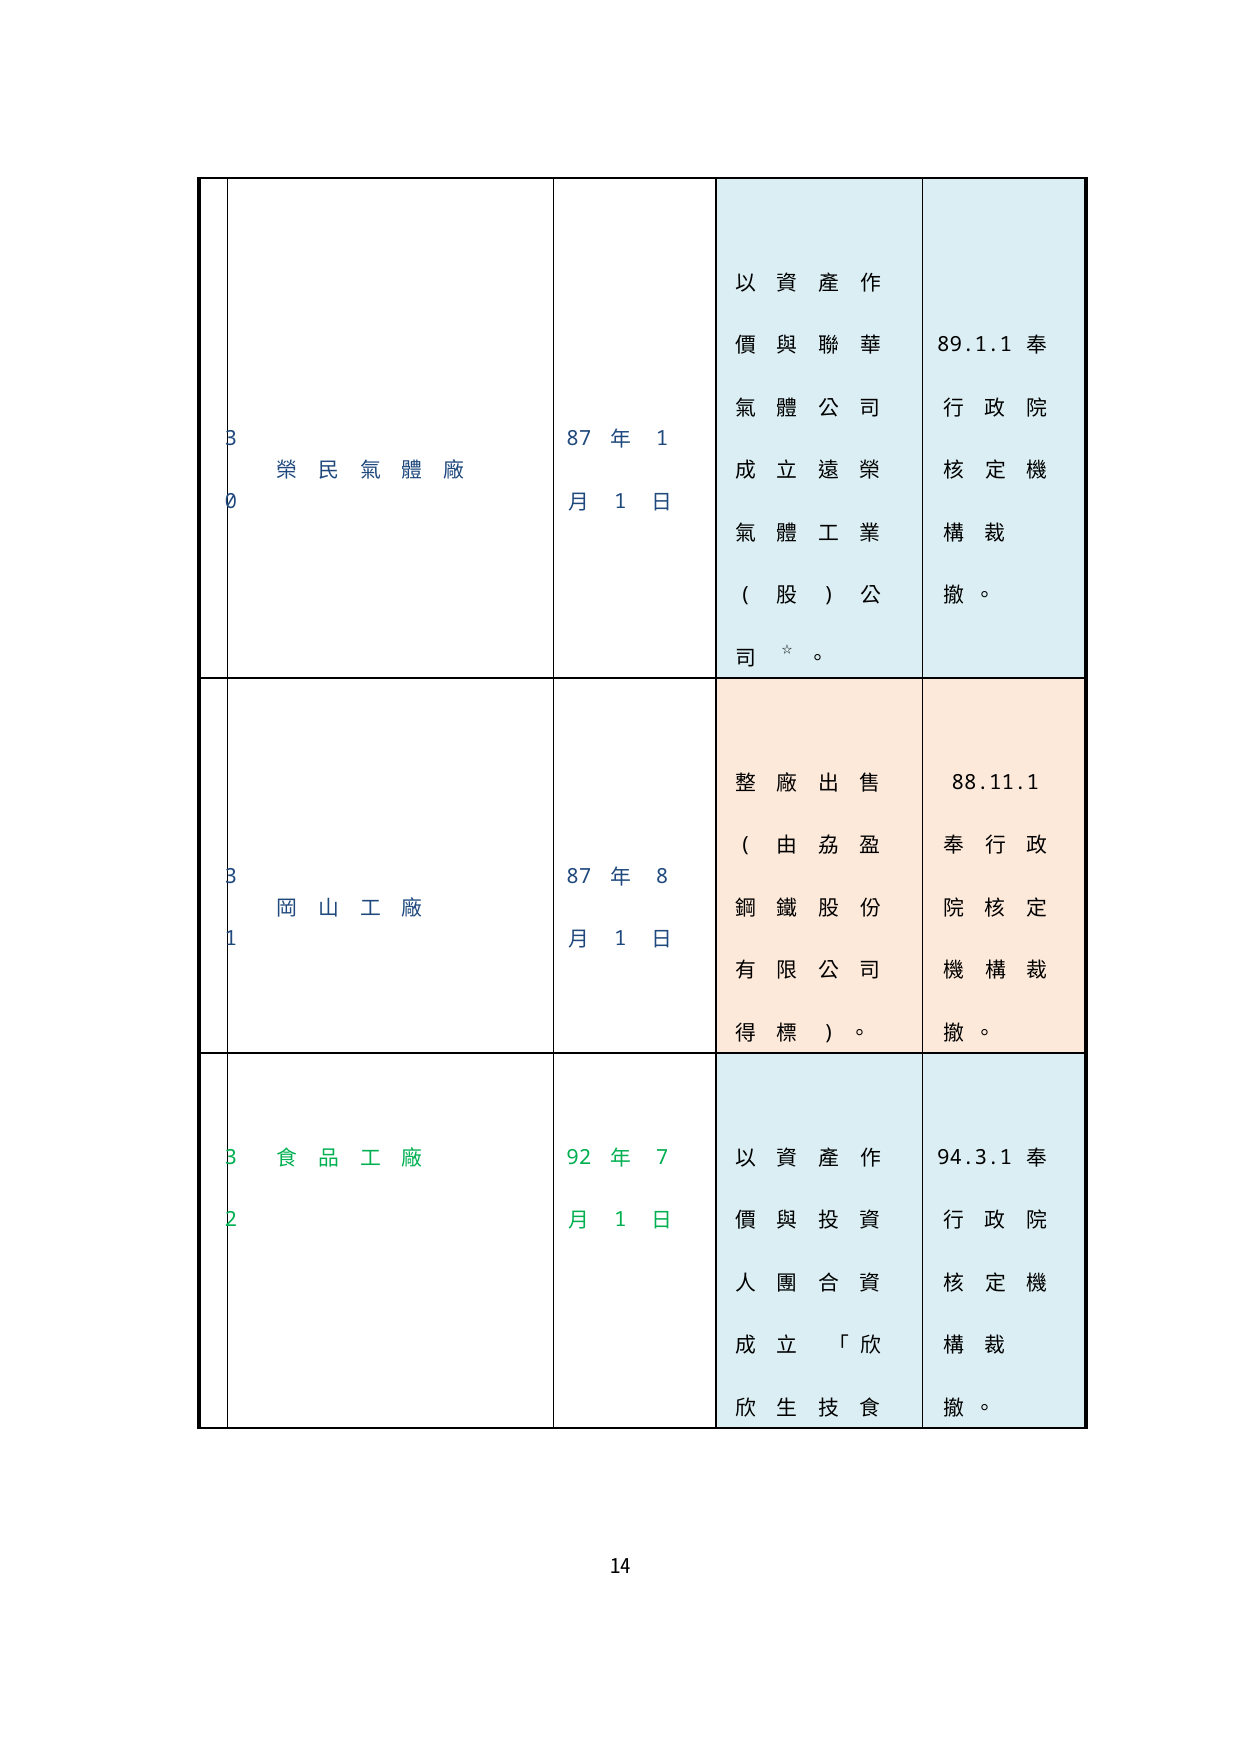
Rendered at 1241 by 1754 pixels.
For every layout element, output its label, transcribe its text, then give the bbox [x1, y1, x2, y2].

table_cell 岡山工廠 [228, 679, 553, 1052]
table_cell 88.11.1奉行政院核定機構裁撤。 [923, 679, 1084, 1052]
table_cell 87年8月1日 [554, 679, 715, 1052]
table_cell 榮民氣體廠 [228, 179, 553, 677]
table_cell 87年1月1日 [554, 179, 715, 677]
table_cell 94.3.1奉行政院核定機構裁撤。 [923, 1054, 1084, 1427]
table_cell 32 [201, 1054, 227, 1427]
table_cell 以資產作價與投資人團合資成立「欣欣生技食品(股)公司☆」 [717, 1054, 922, 1427]
table_cell 30 [201, 179, 227, 677]
table_cell 31 [201, 679, 227, 1052]
table_cell 92年7月1日 [554, 1054, 715, 1427]
table_cell 89.1.1奉行政院核定機構裁撤。 [923, 179, 1084, 677]
table_cell 以資產作價與聯華氣體公司成立遠榮氣體工業(股)公司☆。 [717, 179, 922, 677]
table_cell 整廠出售(由劦盈鋼鐵股份有限公司得標)。 [717, 679, 922, 1052]
table_cell 食品工廠 [228, 1054, 553, 1427]
